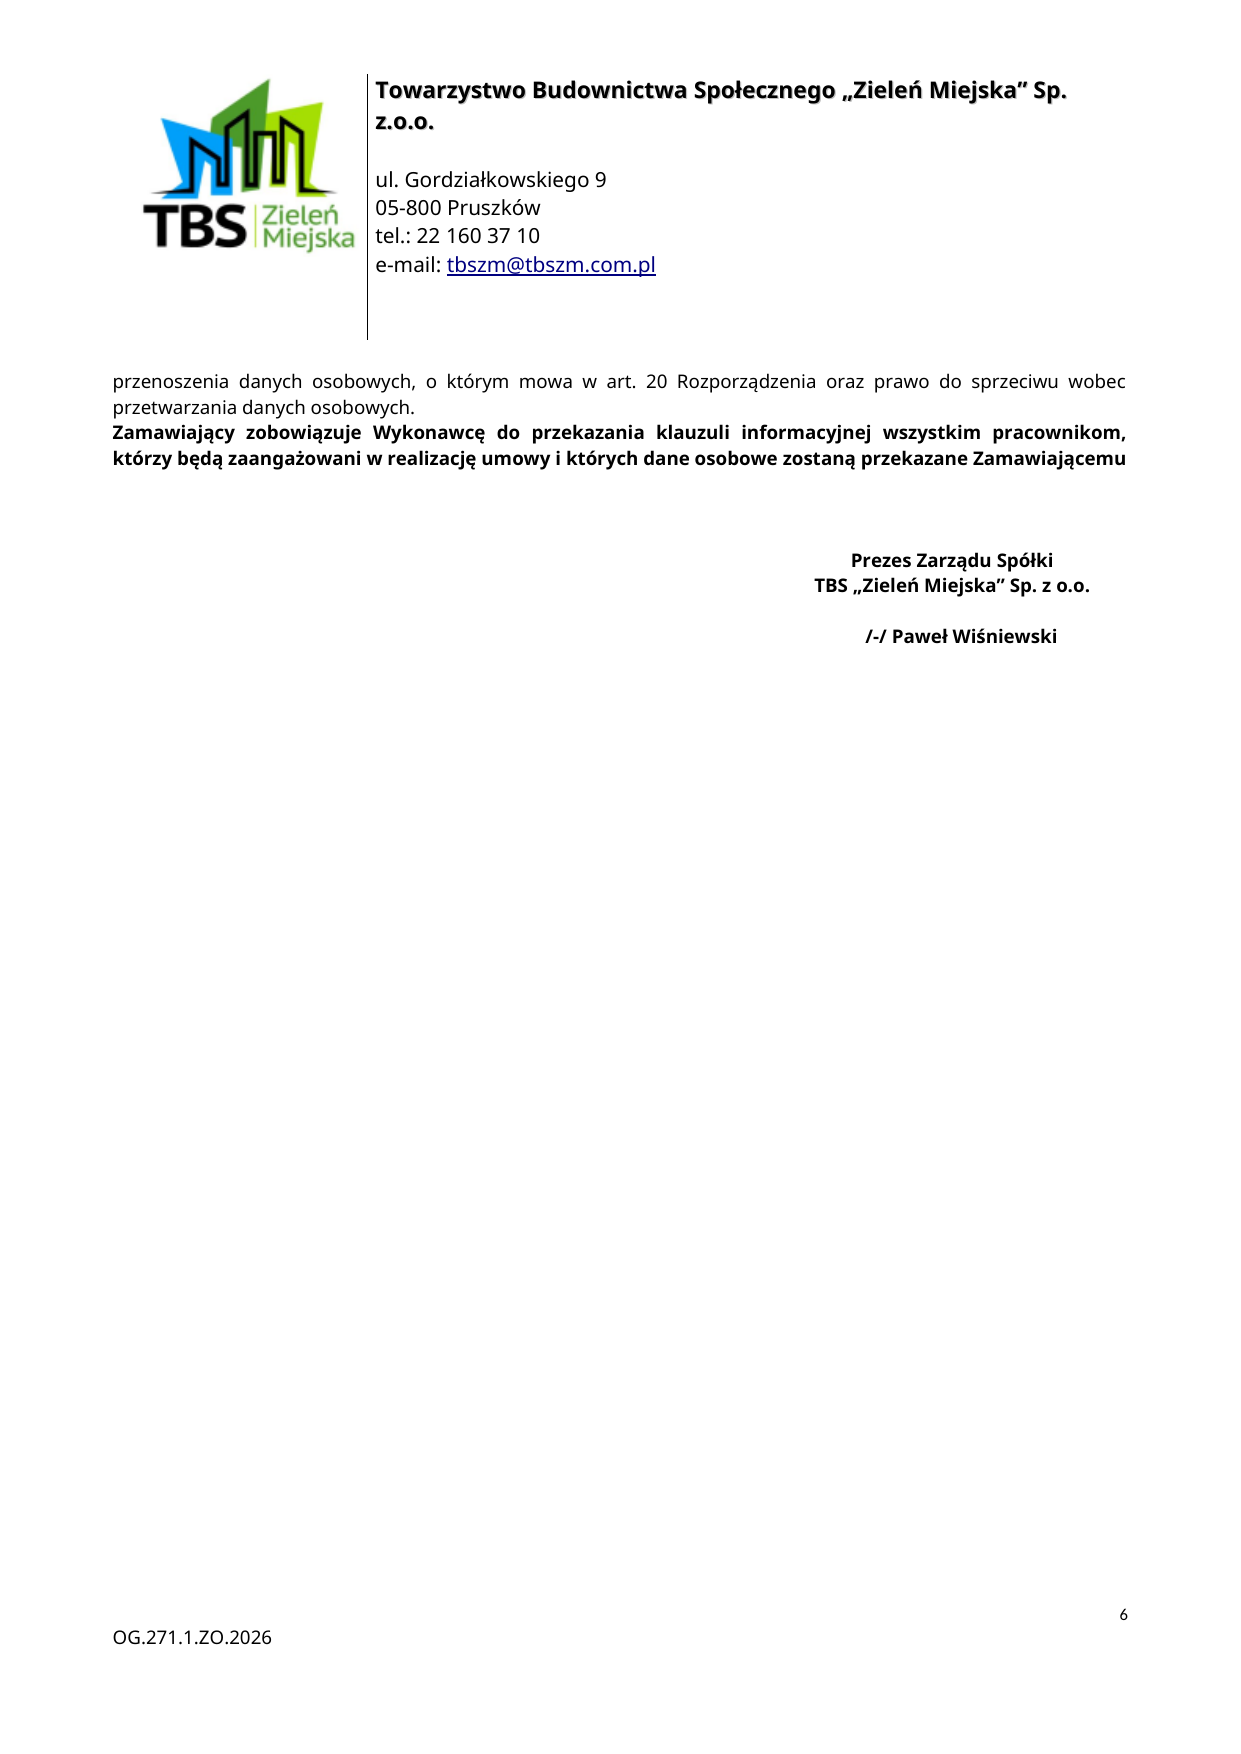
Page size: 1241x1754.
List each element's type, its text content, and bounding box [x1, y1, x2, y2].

text /-/ Paweł Wiśniewski [112, 624, 1128, 649]
text Prezes Zarządu Spółki [702, 547, 1128, 573]
text przenoszenia danych osobowych, o którym mowa w art. 20 Rozporządzenia oraz prawo do sprzeciwu wobec przetwarzania danych osobowych. [112, 368, 1128, 419]
text TBS „Zieleń Miejska” Sp. z o.o. [702, 573, 1128, 598]
text Zamawiający zobowiązuje Wykonawcę do przekazania klauzuli informacyjnej wszystkim pracownikom, którzy będą zaangażowani w realizację umowy i których dane osobowe zostaną przekazane Zamawiającemu [112, 419, 1128, 471]
